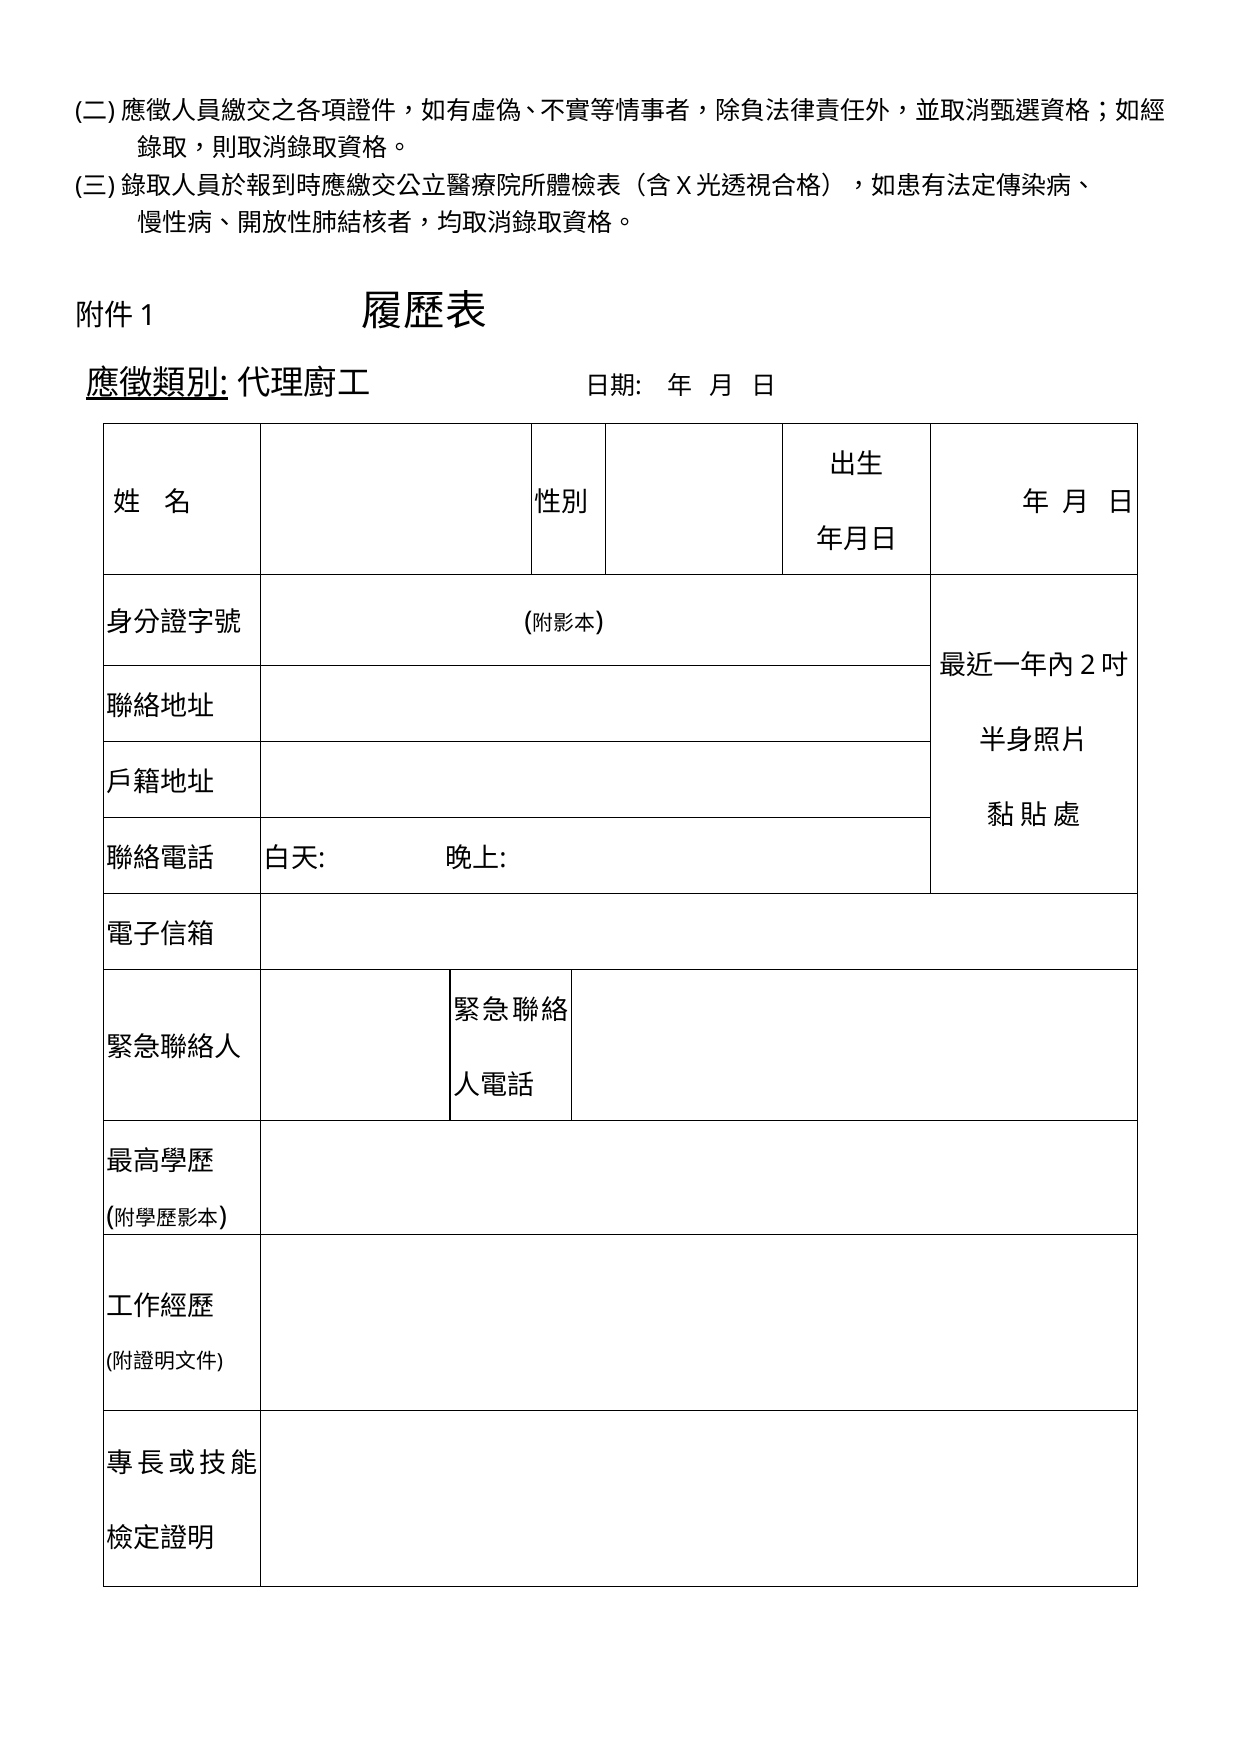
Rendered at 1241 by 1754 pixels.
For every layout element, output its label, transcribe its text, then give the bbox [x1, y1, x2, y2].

table_cell 白天: 晚上: [261, 818, 930, 893]
table_cell [261, 1121, 1137, 1234]
table_cell [572, 970, 1137, 1120]
table_header 姓 名 [104, 424, 260, 574]
table_cell [261, 742, 930, 817]
table_cell 戶籍地址 [104, 742, 260, 817]
table_cell 最高學歷 (附學歷影本) [104, 1121, 260, 1234]
table_cell 專長或技能檢定證明 [104, 1411, 260, 1586]
table_cell 電子信箱 [104, 894, 260, 969]
table_cell 緊急聯絡人 [104, 970, 260, 1120]
table_cell [261, 666, 930, 741]
text 慢性病、開放性肺結核者，均取消錄取資格。 [75, 202, 1165, 239]
text (二) 應徵人員繳交之各項證件，如有虛偽、不實等情事者，除負法律責任外，並取消甄選資格；如經錄取，則取消錄取資格。 [75, 89, 1165, 164]
text 附件1 履歷表 [75, 277, 1165, 337]
table_cell 工作經歷 (附證明文件) [104, 1235, 260, 1410]
table_cell [261, 1235, 1137, 1410]
table_header 出生 年月日 [783, 424, 930, 574]
text (三) 錄取人員於報到時應繳交公立醫療院所體檢表（含X光透視合格），如患有法定傳染病、 [75, 164, 1165, 202]
table_header 年 月 日 [931, 424, 1137, 574]
table_cell 最近一年內2吋半身照片 黏 貼 處 [931, 575, 1137, 893]
table_header [606, 424, 782, 574]
table_cell 聯絡電話 [104, 818, 260, 893]
table_cell [261, 894, 1137, 969]
table_cell [261, 970, 449, 1120]
table_cell 聯絡地址 [104, 666, 260, 741]
table_cell (附影本) [261, 575, 930, 665]
table_cell [261, 1411, 1137, 1586]
table_header [261, 424, 531, 574]
table_cell 身分證字號 [104, 575, 260, 665]
text 應徵類別: 代理廚工 日期: 年 月 日 [75, 356, 1165, 404]
table_cell 緊急聯絡人電話 [451, 970, 571, 1120]
table_header 性別 [532, 424, 605, 574]
